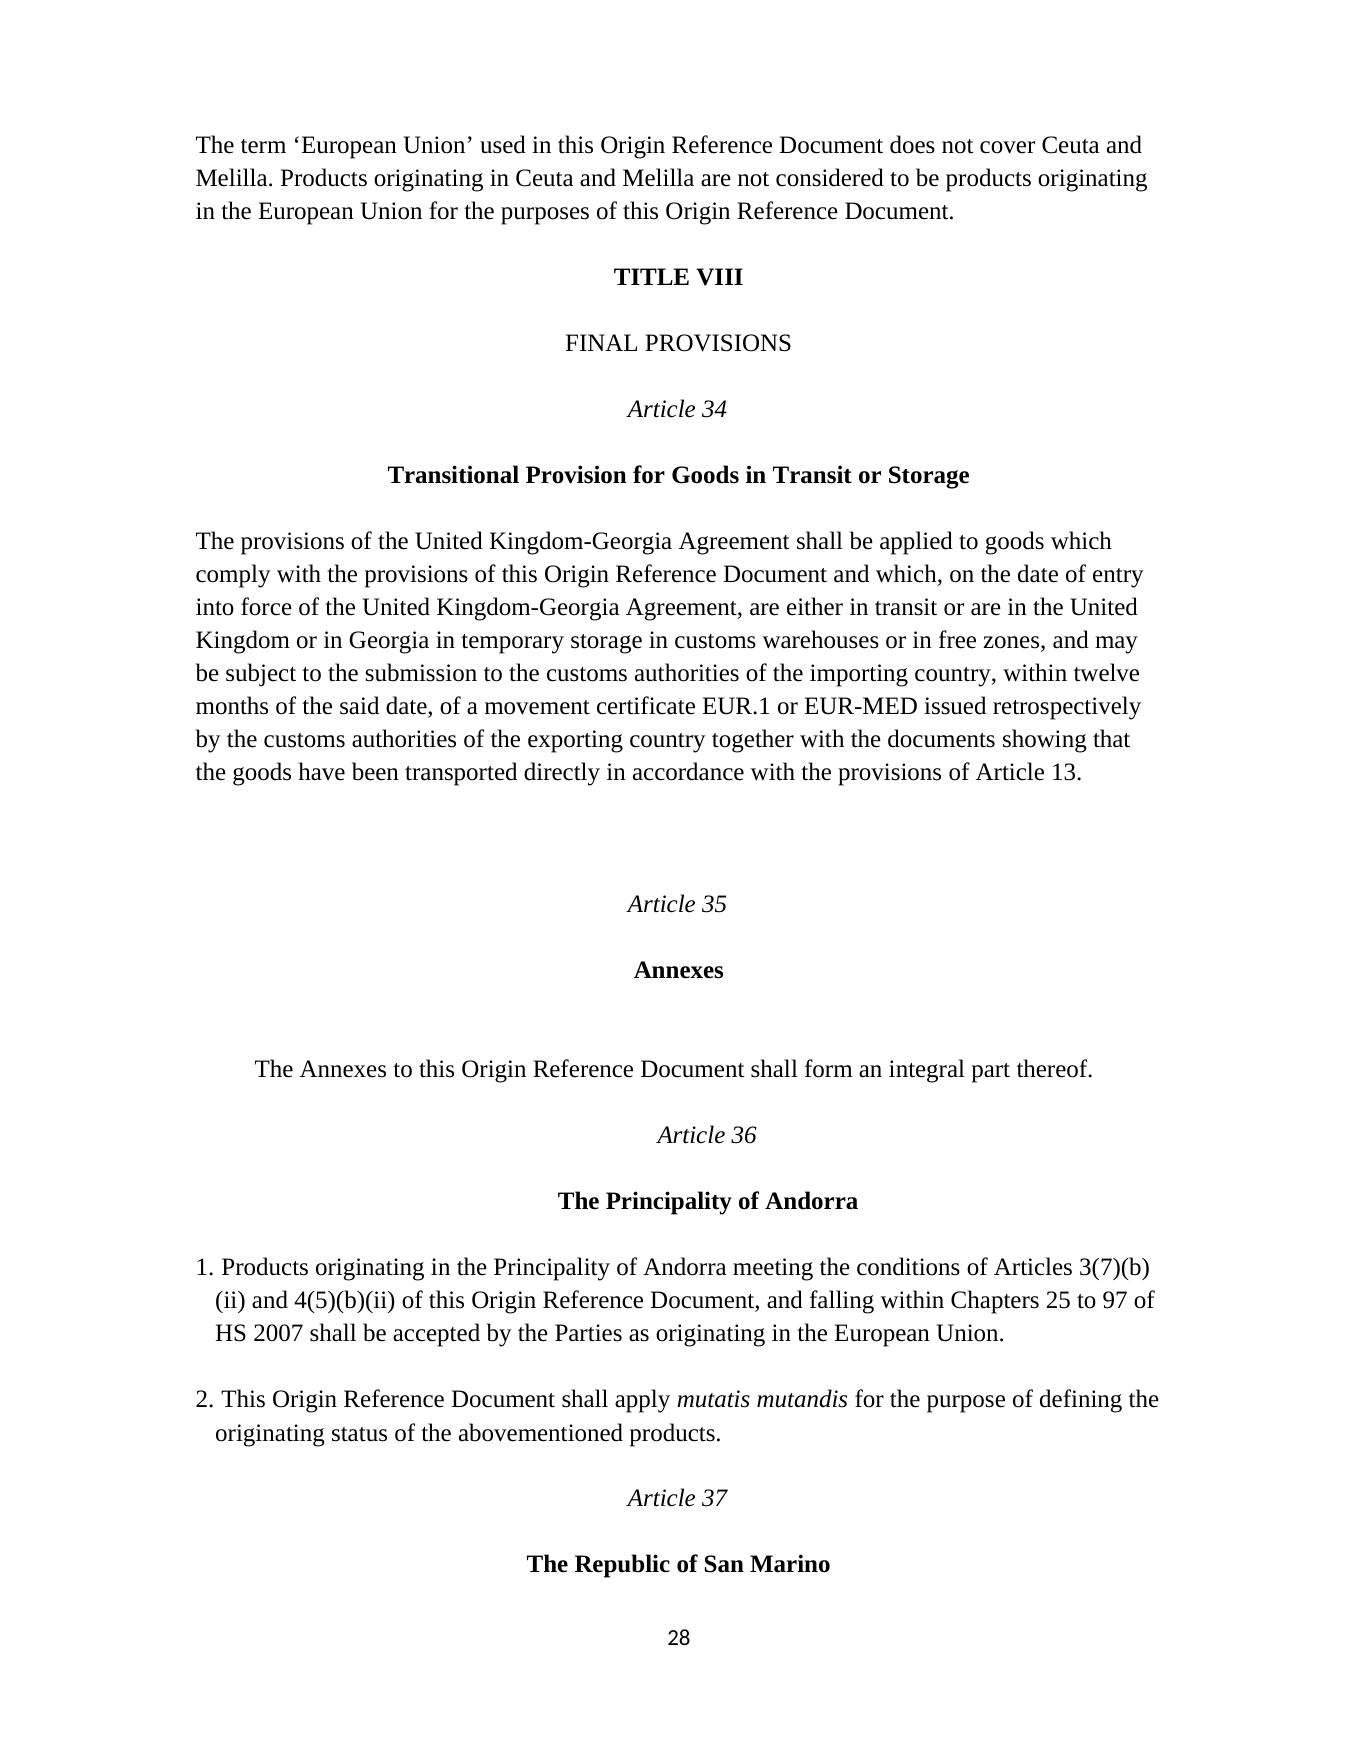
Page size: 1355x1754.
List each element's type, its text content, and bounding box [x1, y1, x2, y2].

text Transitional Provision for Goods in Transit or Storage [195, 460, 1162, 489]
text The Annexes to this Origin Reference Document shall form an integral part thereof. [254, 1054, 1162, 1083]
text The Republic of San Marino [195, 1549, 1162, 1578]
table_header 2. [195, 1385, 215, 1450]
text Article 37 [195, 1483, 1162, 1512]
text The term ‘European Union’ used in this Origin Reference Document does not cover Ceuta and Melilla. Products originating in Ceuta and Melilla are not considered to be products originating in the European Union for the purposes of this Origin Reference Document. [195, 130, 1162, 224]
text FINAL PROVISIONS [195, 328, 1162, 357]
table_header Products originating in the Principality of Andorra meeting the conditions of Articles 3(7)(b)(ii) and 4(5)(b)(ii) of this Origin Reference Document, and falling within Chapters 25 to 97 of HS 2007 shall be accepted by the Parties as originating in the European Union. [215, 1253, 1162, 1384]
text Annexes [195, 955, 1162, 984]
text Article 36 [254, 1120, 1162, 1149]
table_header This Origin Reference Document shall apply mutatis mutandis for the purpose of defining the originating status of the abovementioned products. [215, 1385, 1162, 1450]
text Article 35 [195, 889, 1162, 918]
table_header 1. [195, 1253, 215, 1384]
text The Principality of Andorra [254, 1186, 1162, 1215]
text The provisions of the United Kingdom-Georgia Agreement shall be applied to goods which comply with the provisions of this Origin Reference Document and which, on the date of entry into force of the United Kingdom-Georgia Agreement, are either in transit or are in the United Kingdom or in Georgia in temporary storage in customs warehouses or in free zones, and may be subject to the submission to the customs authorities of the importing country, within twelve months of the said date, of a movement certificate EUR.1 or EUR-MED issued retrospectively by the customs authorities of the exporting country together with the documents showing that the goods have been transported directly in accordance with the provisions of Article 13. [195, 526, 1162, 786]
text Article 34 [195, 394, 1162, 423]
text TITLE VIII [195, 262, 1162, 291]
